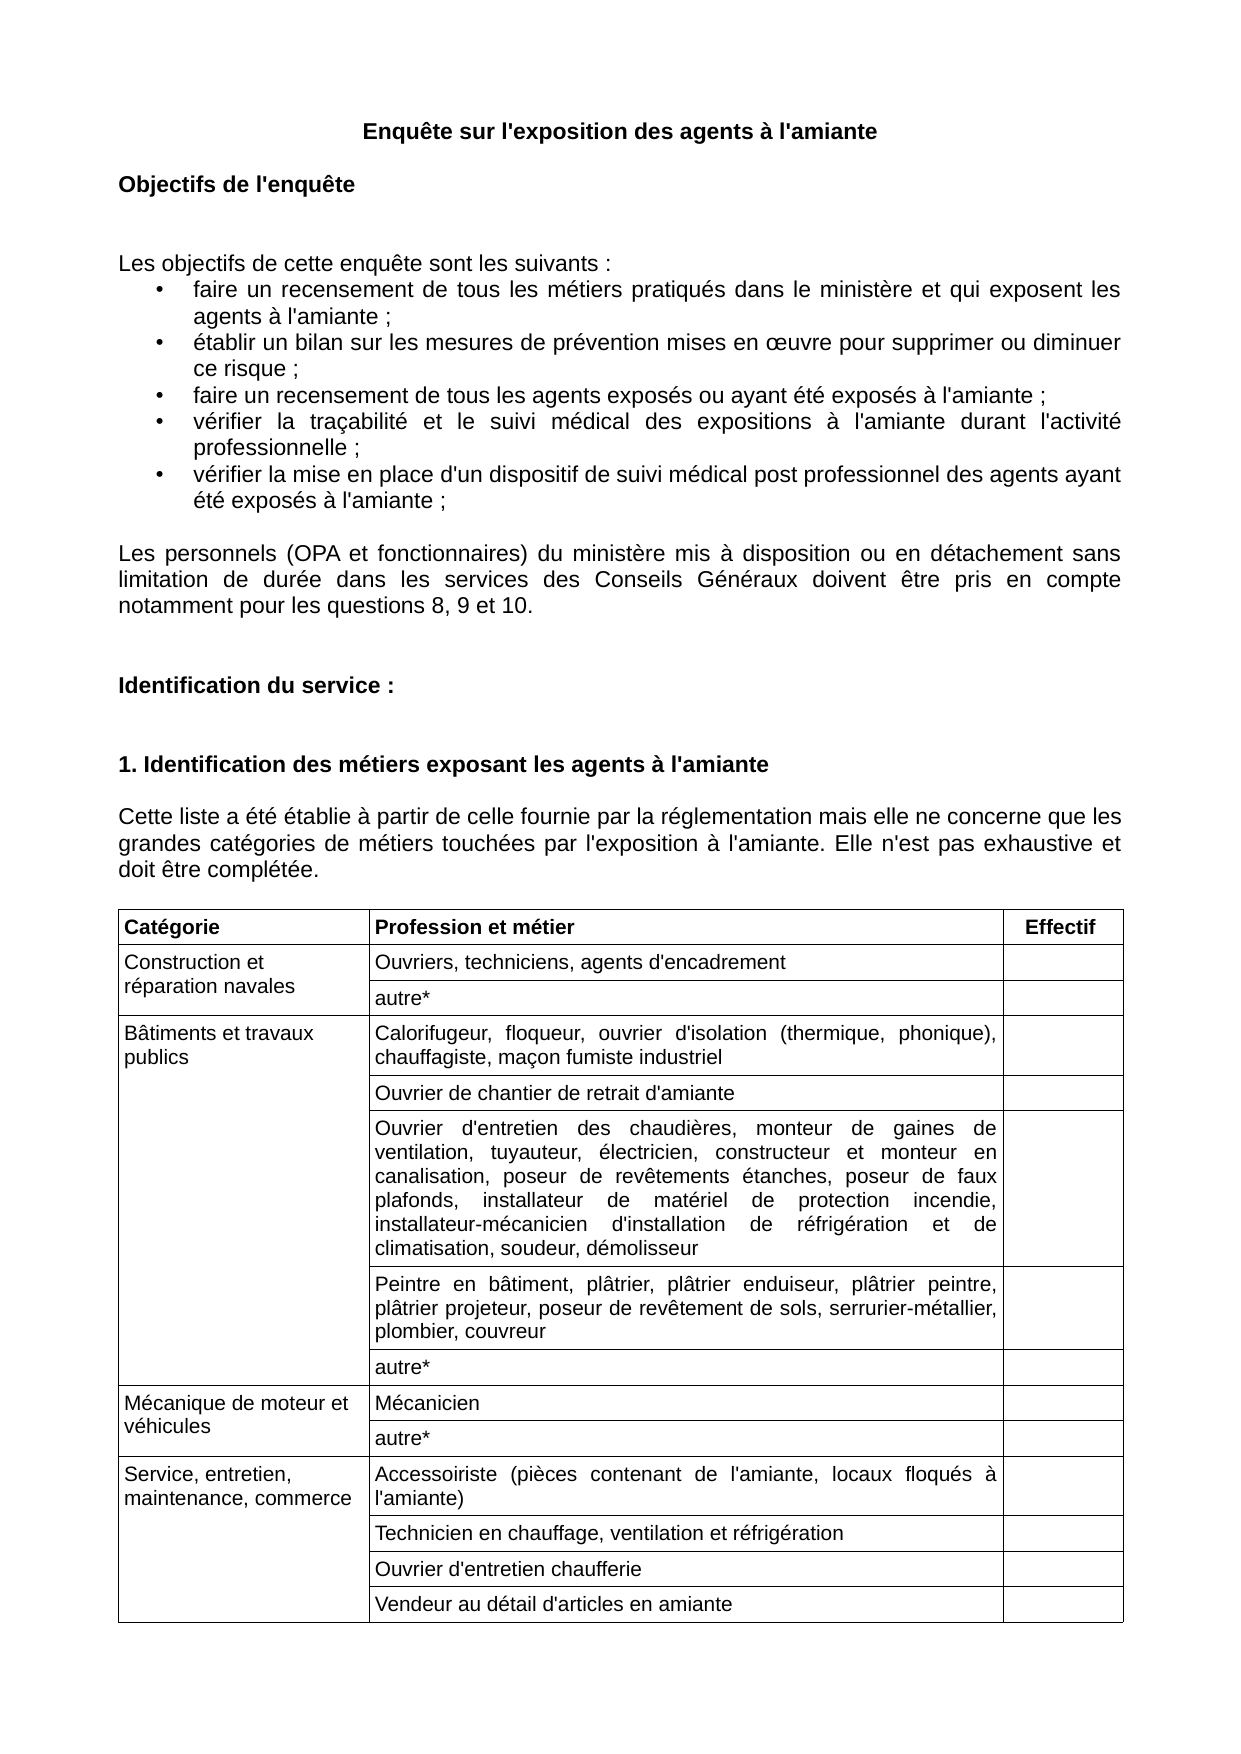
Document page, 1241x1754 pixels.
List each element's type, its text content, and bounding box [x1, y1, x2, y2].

table_cell Service, entretien, maintenance, commerce [119, 1457, 369, 1622]
table_cell Calorifugeur, floqueur, ouvrier d'isolation (thermique, phonique), chauffagiste, maçon fumiste industriel [370, 1016, 1003, 1075]
table_cell [1004, 1111, 1123, 1266]
table_cell [1004, 1267, 1123, 1349]
table_cell Ouvrier de chantier de retrait d'amiante [370, 1076, 1003, 1110]
table_cell [1004, 1516, 1123, 1551]
table_cell Ouvrier d'entretien chaufferie [370, 1552, 1003, 1586]
table_cell [1004, 1587, 1123, 1622]
table_header Effectif [1004, 910, 1123, 944]
text Enquête sur l'exposition des agents à l'amiante [118, 118, 1122, 144]
table_cell Bâtiments et travaux publics [119, 1016, 369, 1384]
table_cell Construction et réparation navales [119, 945, 369, 1015]
table_cell [1004, 1421, 1123, 1456]
table_cell autre* [370, 981, 1003, 1015]
table_header Profession et métier [370, 910, 1003, 944]
table_cell autre* [370, 1421, 1003, 1456]
table_cell [1004, 945, 1123, 980]
table_cell Accessoiriste (pièces contenant de l'amiante, locaux floqués à l'amiante) [370, 1457, 1003, 1515]
table_cell [1004, 1076, 1123, 1110]
table_cell Ouvriers, techniciens, agents d'encadrement [370, 945, 1003, 980]
table_cell [1004, 1350, 1123, 1384]
text Les personnels (OPA et fonctionnaires) du ministère mis à disposition ou en détachement sans limitation de durée dans les services des Conseils Généraux doivent être pris en compte notamment pour les questions 8, 9 et 10. [118, 540, 1122, 619]
table_cell [1004, 981, 1123, 1015]
table_cell Ouvrier d'entretien des chaudières, monteur de gaines de ventilation, tuyauteur, électricien, constructeur et monteur en canalisation, poseur de revêtements étanches, poseur de faux plafonds, installateur de matériel de protection incendie, installateur-mécanicien d'installation de réfrigération et de climatisation, soudeur, démolisseur [370, 1111, 1003, 1266]
list faire un recensement de tous les agents exposés ou ayant été exposés à l'amiante ; [156, 382, 1122, 408]
table_cell autre* [370, 1350, 1003, 1384]
table_cell [1004, 1552, 1123, 1586]
text Cette liste a été établie à partir de celle fournie par la réglementation mais elle ne concerne que les grandes catégories de métiers touchées par l'exposition à l'amiante. Elle n'est pas exhaustive et doit être complétée. [118, 777, 1122, 882]
text Les objectifs de cette enquête sont les suivants : [118, 250, 1122, 276]
table_cell Peintre en bâtiment, plâtrier, plâtrier enduiseur, plâtrier peintre, plâtrier projeteur, poseur de revêtement de sols, serrurier-métallier, plombier, couvreur [370, 1267, 1003, 1349]
table_cell Mécanicien [370, 1386, 1003, 1420]
text Identification du service : [118, 672, 1122, 698]
list vérifier la mise en place d'un dispositif de suivi médical post professionnel des agents ayant été exposés à l'amiante ; [156, 461, 1122, 513]
table_header Catégorie [119, 910, 369, 944]
table_cell [1004, 1457, 1123, 1515]
table_cell [1004, 1016, 1123, 1075]
table_cell Vendeur au détail d'articles en amiante [370, 1587, 1003, 1622]
text 1. Identification des métiers exposant les agents à l'amiante [118, 751, 1122, 777]
list vérifier la traçabilité et le suivi médical des expositions à l'amiante durant l'activité professionnelle ; [156, 408, 1122, 461]
text Objectifs de l'enquête [118, 171, 1122, 197]
table_cell Mécanique de moteur et véhicules [119, 1386, 369, 1456]
table_cell [1004, 1386, 1123, 1420]
table_cell Technicien en chauffage, ventilation et réfrigération [370, 1516, 1003, 1551]
list établir un bilan sur les mesures de prévention mises en œuvre pour supprimer ou diminuer ce risque ; [156, 329, 1122, 382]
list faire un recensement de tous les métiers pratiqués dans le ministère et qui exposent les agents à l'amiante ; [156, 276, 1122, 329]
